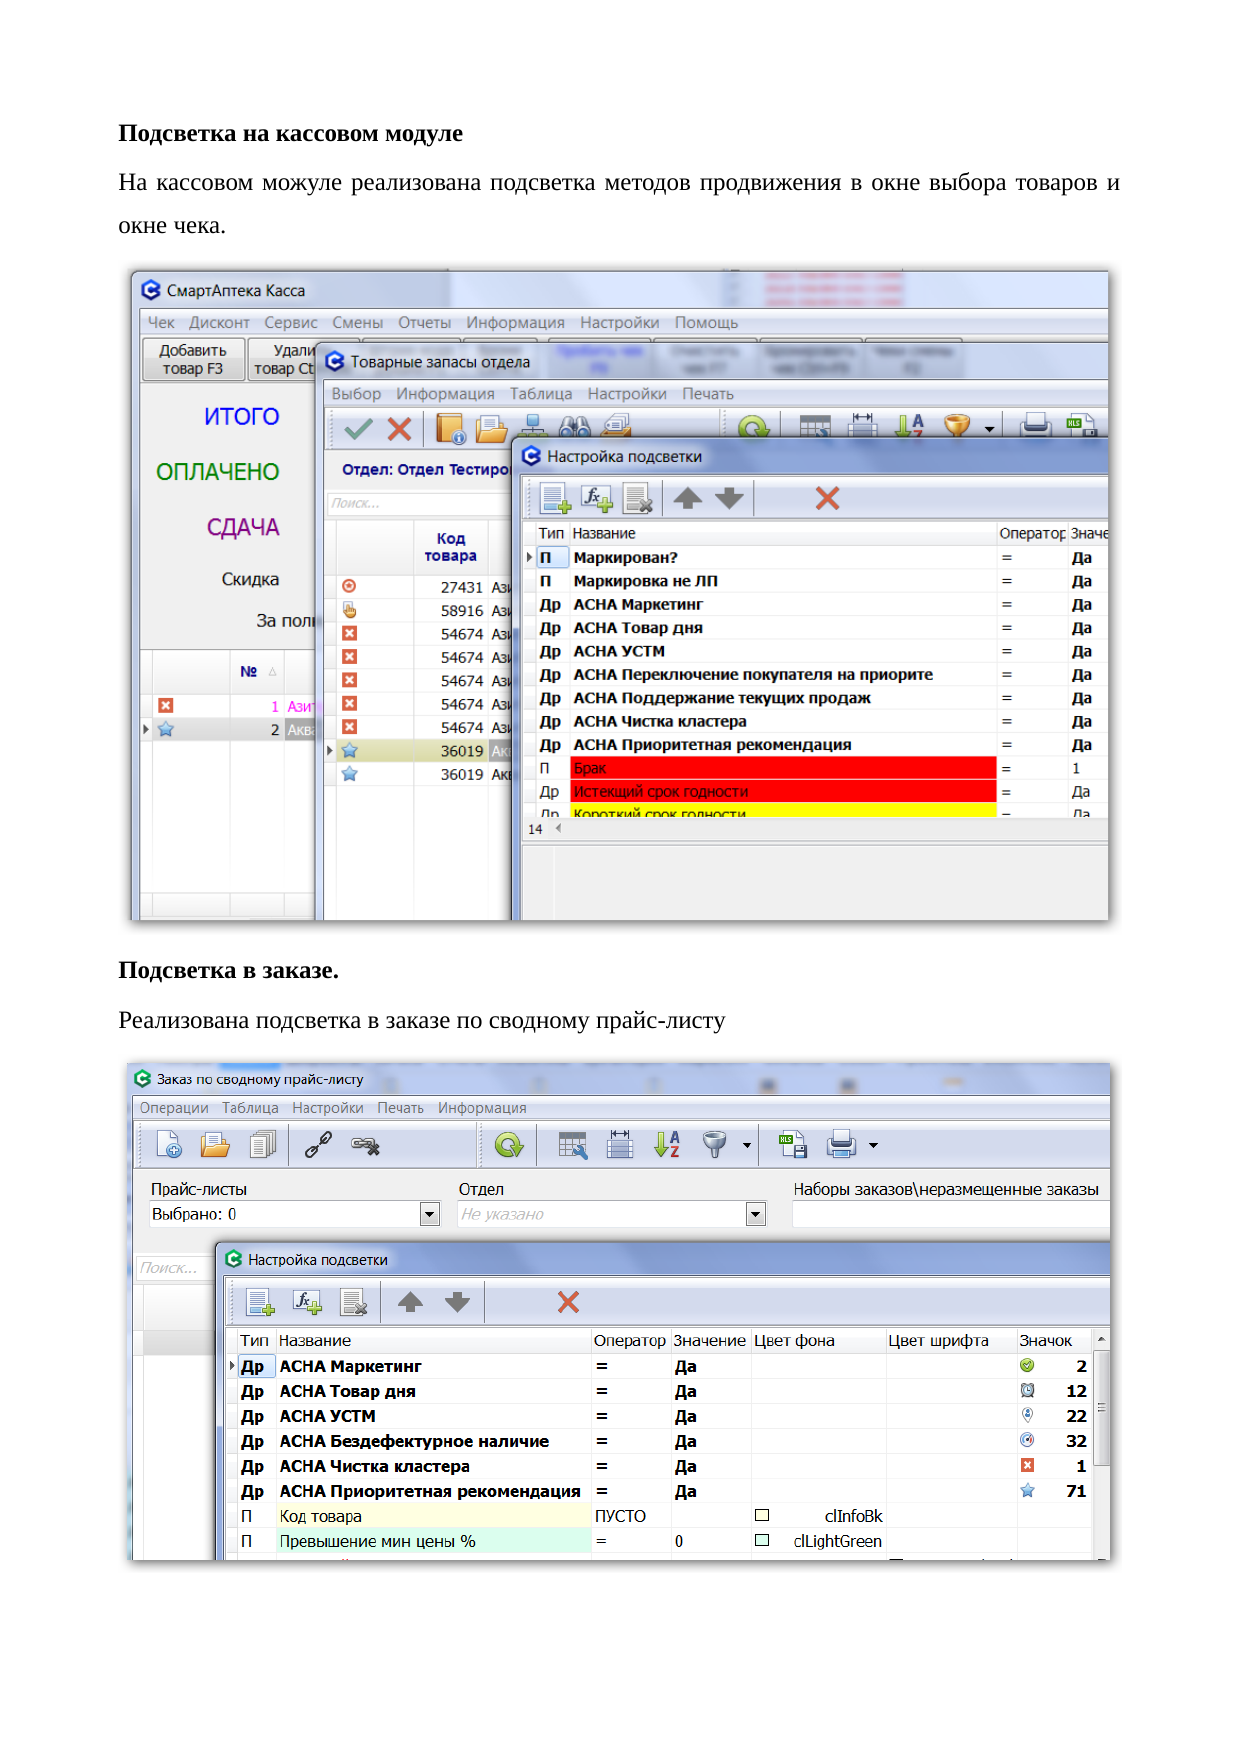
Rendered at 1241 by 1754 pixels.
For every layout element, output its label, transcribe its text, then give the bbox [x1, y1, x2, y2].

text Подсветка в заказе. [118, 956, 1122, 984]
picture [118, 1054, 1123, 1573]
text На кассовом можуле реализована подсветка методов продвижения в окне выбора товаров и окне чека. [118, 167, 1122, 239]
text Реализована подсветка в заказе по сводному прайс-листу [118, 1005, 1122, 1034]
picture [118, 260, 1123, 935]
text Подсветка на кассовом модуле [118, 118, 1122, 147]
